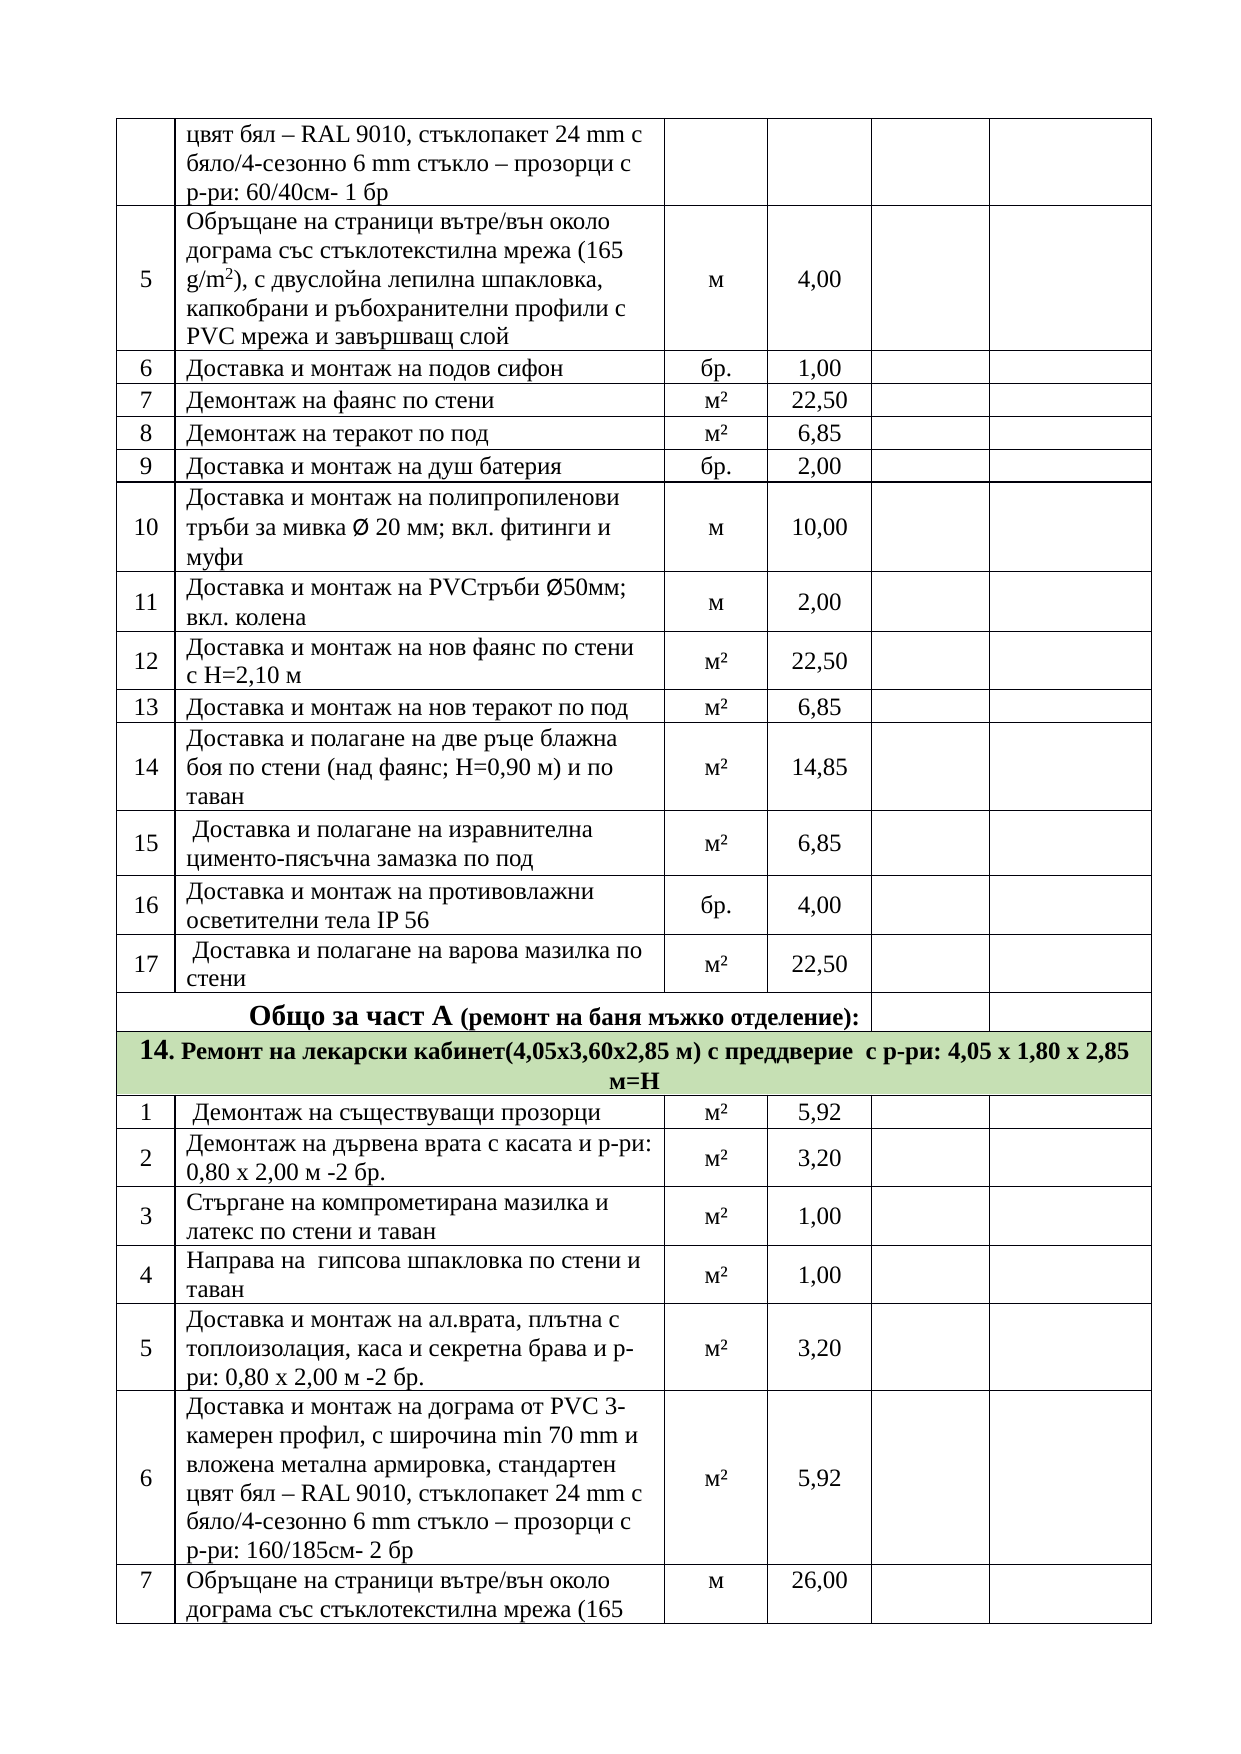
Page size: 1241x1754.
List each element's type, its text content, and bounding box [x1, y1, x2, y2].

table_cell [872, 690, 989, 722]
table_cell 13 [117, 690, 174, 722]
table_cell [990, 935, 1151, 992]
table_cell [872, 1129, 989, 1186]
table_cell 22,50 [768, 632, 871, 689]
table_cell Доставка и монтаж на ал.врата, плътна с топлоизолация, каса и секретна брава и р-ри: 0,80 х 2,00 м -2 бр. [176, 1304, 664, 1390]
table_cell м² [665, 1187, 767, 1244]
table_cell [990, 1391, 1151, 1564]
table_cell Доставка и монтаж на полипропиленови тръби за мивка Ø 20 мм; вкл. фитинги и муфи [176, 483, 664, 571]
table_cell [872, 993, 989, 1031]
table_cell Доставка и полагане на изравнителна цименто-пясъчна замазка по под [176, 811, 664, 875]
table_cell [990, 876, 1151, 934]
table_cell Направа на гипсова шпакловка по стени и таван [176, 1246, 664, 1303]
table_cell 4 [117, 1246, 174, 1303]
table_cell м [665, 1565, 767, 1622]
table_cell [872, 483, 989, 571]
table_cell 22,50 [768, 384, 871, 416]
table_cell [990, 1129, 1151, 1186]
table_cell 10,00 [768, 483, 871, 571]
table_cell м² [665, 1246, 767, 1303]
table_cell [990, 1246, 1151, 1303]
table_cell 2,00 [768, 450, 871, 481]
table_cell м² [665, 690, 767, 722]
table_cell 7 [117, 384, 174, 416]
table_cell [872, 119, 989, 205]
table_cell 4,00 [768, 206, 871, 350]
table_cell [990, 417, 1151, 449]
table_cell м [665, 483, 767, 571]
table_cell 1,00 [768, 1187, 871, 1244]
table_cell [872, 1391, 989, 1564]
table_cell [990, 384, 1151, 416]
table_cell [872, 1304, 989, 1390]
table_cell [872, 417, 989, 449]
table_cell м² [665, 417, 767, 449]
table_cell Демонтаж на съществуващи прозорци [176, 1096, 664, 1127]
table_cell 10 [117, 483, 174, 571]
table_cell 8 [117, 417, 174, 449]
table_cell 12 [117, 632, 174, 689]
table_cell 1 [117, 1096, 174, 1127]
table_cell [990, 1565, 1151, 1622]
table_cell [872, 1246, 989, 1303]
table_cell м² [665, 1391, 767, 1564]
table_cell м² [665, 1304, 767, 1390]
table_cell [872, 1096, 989, 1127]
table_cell [768, 119, 871, 205]
table_cell [872, 1187, 989, 1244]
table_cell 4,00 [768, 876, 871, 934]
table_cell [990, 1187, 1151, 1244]
table_cell [990, 690, 1151, 722]
table_cell Демонтаж на дървена врата с касата и р-ри: 0,80 х 2,00 м -2 бр. [176, 1129, 664, 1186]
table_cell м² [665, 1129, 767, 1186]
table_cell Доставка и монтаж на PVCтръби Ø50мм; вкл. колена [176, 572, 664, 631]
table_cell 7 [117, 1565, 174, 1622]
table_cell цвят бял – RAL 9010, стъклопакет 24 mm с бяло/4-сезонно 6 mm стъкло – прозорци с р-ри: 60/40см- 1 бр [176, 119, 664, 205]
table_cell 6 [117, 1391, 174, 1564]
table_cell 2 [117, 1129, 174, 1186]
table_cell Oбщо за част А (ремонт на баня мъжко отделение): [117, 993, 871, 1031]
table_cell [872, 1565, 989, 1622]
table_cell [990, 811, 1151, 875]
table_cell 22,50 [768, 935, 871, 992]
table_cell [665, 119, 767, 205]
table_cell [872, 723, 989, 809]
table_cell Доставка и монтаж на душ батерия [176, 450, 664, 481]
table_cell [990, 572, 1151, 631]
table_cell м² [665, 384, 767, 416]
table_cell 2,00 [768, 572, 871, 631]
table_cell Демонтаж на фаянс по стени [176, 384, 664, 416]
table_cell 6 [117, 351, 174, 383]
table_cell [872, 572, 989, 631]
table_cell [990, 1304, 1151, 1390]
table_cell Обръщане на страници вътре/вън около дограма със стъклотекстилна мрежа (165 [176, 1565, 664, 1622]
table_cell 1,00 [768, 351, 871, 383]
table_cell 14,85 [768, 723, 871, 809]
table_cell [990, 483, 1151, 571]
table_cell 15 [117, 811, 174, 875]
table_cell бр. [665, 876, 767, 934]
table_cell [872, 632, 989, 689]
table_cell м² [665, 632, 767, 689]
table_cell 5,92 [768, 1096, 871, 1127]
table_cell 5 [117, 206, 174, 350]
table_cell [990, 632, 1151, 689]
table_cell [117, 119, 174, 205]
table_cell м² [665, 811, 767, 875]
table_cell Доставка и монтаж на нов теракот по под [176, 690, 664, 722]
table_cell [872, 351, 989, 383]
table_cell Демонтаж на теракот по под [176, 417, 664, 449]
table_cell бр. [665, 351, 767, 383]
table_cell Доставка и полагане на варова мазилка по стени [176, 935, 664, 992]
table_cell Доставка и монтаж на противовлажни осветителни тела IP 56 [176, 876, 664, 934]
table_cell [872, 206, 989, 350]
table_cell 1,00 [768, 1246, 871, 1303]
table_cell [872, 811, 989, 875]
table_cell м² [665, 935, 767, 992]
table_cell [872, 384, 989, 416]
table_cell 14. Ремонт на лекарски кабинет(4,05х3,60х2,85 м) с преддверие с р-ри: 4,05 х 1,80 х 2,85 м=Н [117, 1032, 1151, 1094]
table_cell Доставка и монтаж на нов фаянс по стени с Н=2,10 м [176, 632, 664, 689]
table_cell 3 [117, 1187, 174, 1244]
table_cell [872, 876, 989, 934]
table_cell [990, 993, 1151, 1031]
table_cell 6,85 [768, 417, 871, 449]
table_cell 5 [117, 1304, 174, 1390]
table_cell [990, 1096, 1151, 1127]
table_cell [990, 119, 1151, 205]
table_cell 3,20 [768, 1129, 871, 1186]
table_cell Доставка и монтаж на дограма от PVC 3-камерен профил, с широчина min 70 mm и вложена метална армировка, стандартен цвят бял – RAL 9010, стъклопакет 24 mm с бяло/4-сезонно 6 mm стъкло – прозорци с р-ри: 160/185см- 2 бр [176, 1391, 664, 1564]
table_cell 14 [117, 723, 174, 809]
table_cell бр. [665, 450, 767, 481]
table_cell Доставка и полагане на две ръце блажна боя по стени (над фаянс; Н=0,90 м) и по таван [176, 723, 664, 809]
table_cell м² [665, 1096, 767, 1127]
table_cell [990, 723, 1151, 809]
table_cell 16 [117, 876, 174, 934]
table_cell [872, 935, 989, 992]
table_cell [990, 450, 1151, 481]
table_cell м² [665, 723, 767, 809]
table_cell [990, 351, 1151, 383]
table_cell Доставка и монтаж на подов сифон [176, 351, 664, 383]
table_cell м [665, 206, 767, 350]
table_cell 9 [117, 450, 174, 481]
table_cell Стъргане на компрометирана мазилка и латекс по стени и таван [176, 1187, 664, 1244]
table_cell Обръщане на страници вътре/вън около дограма със стъклотекстилна мрежа (165 g/m2), с двуслойна лепилна шпакловка, капкобрани и ръбохранителни профили с PVC мрежа и завършващ слой [176, 206, 664, 350]
table_cell 6,85 [768, 811, 871, 875]
table_cell 6,85 [768, 690, 871, 722]
table_cell 3,20 [768, 1304, 871, 1390]
table_cell [872, 450, 989, 481]
table_cell м [665, 572, 767, 631]
table_cell 11 [117, 572, 174, 631]
table_cell [990, 206, 1151, 350]
table_cell 5,92 [768, 1391, 871, 1564]
table_cell 17 [117, 935, 174, 992]
table_cell 26,00 [768, 1565, 871, 1622]
